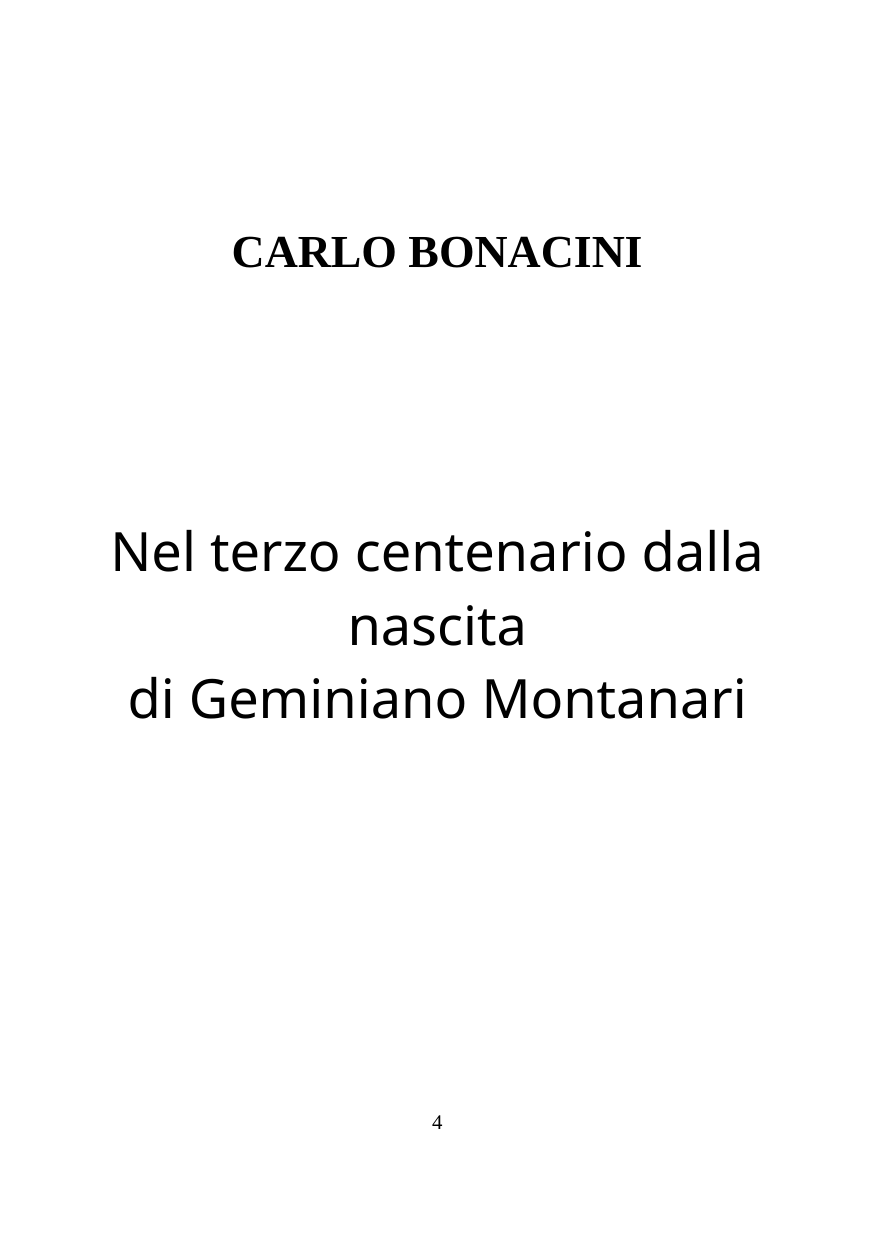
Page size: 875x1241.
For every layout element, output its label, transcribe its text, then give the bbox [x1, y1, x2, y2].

text Nel terzo centenario dalla nascita di Geminiano Montanari [106, 513, 768, 734]
text CARLO BONACINI [106, 224, 768, 277]
